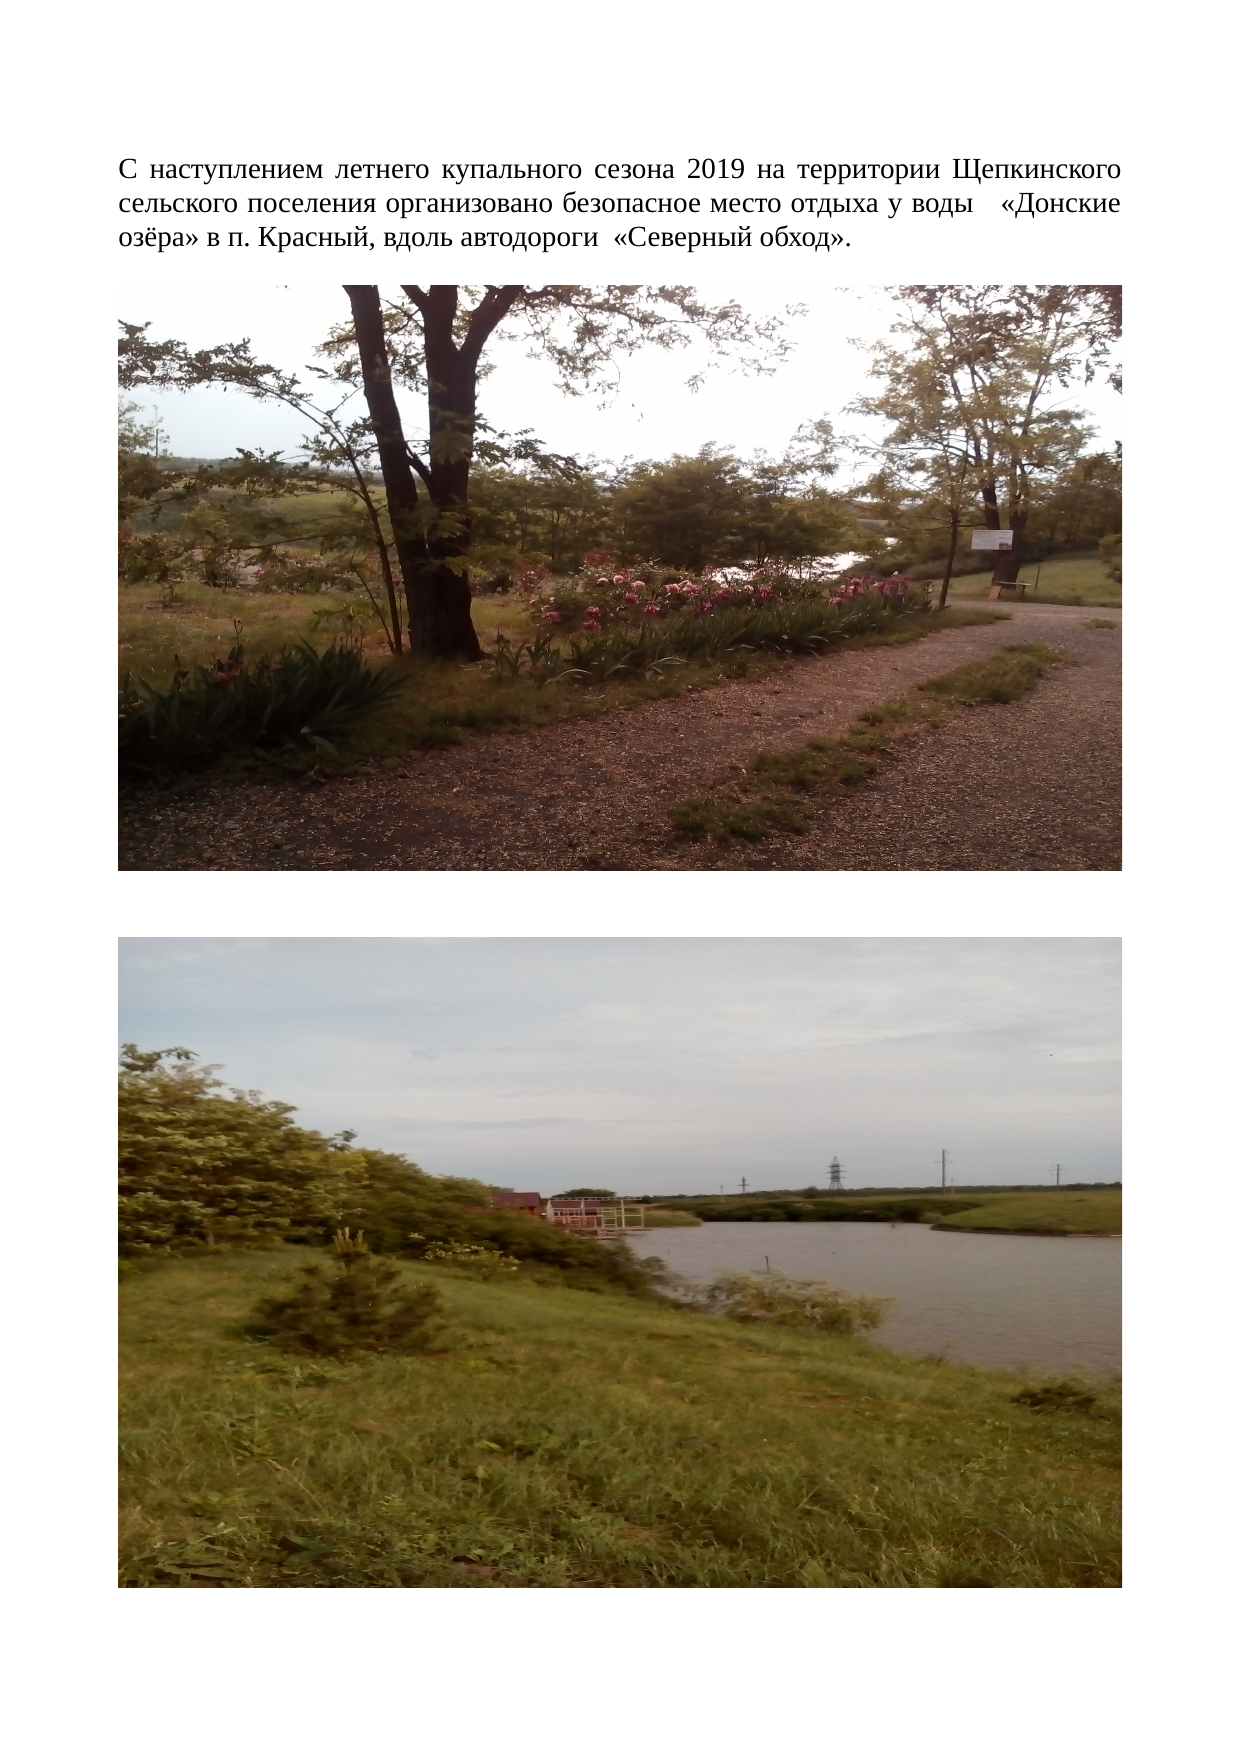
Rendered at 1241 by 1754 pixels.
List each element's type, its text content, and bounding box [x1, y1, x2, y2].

text С наступлением летнего купального сезона 2019 на территории Щепкинского сельского поселения организовано безопасное место отдыха у воды «Донские озёра» в п. Красный, вдоль автодороги «Северный обход». [118, 152, 1122, 252]
picture [118, 285, 1123, 871]
picture [118, 937, 1123, 1588]
